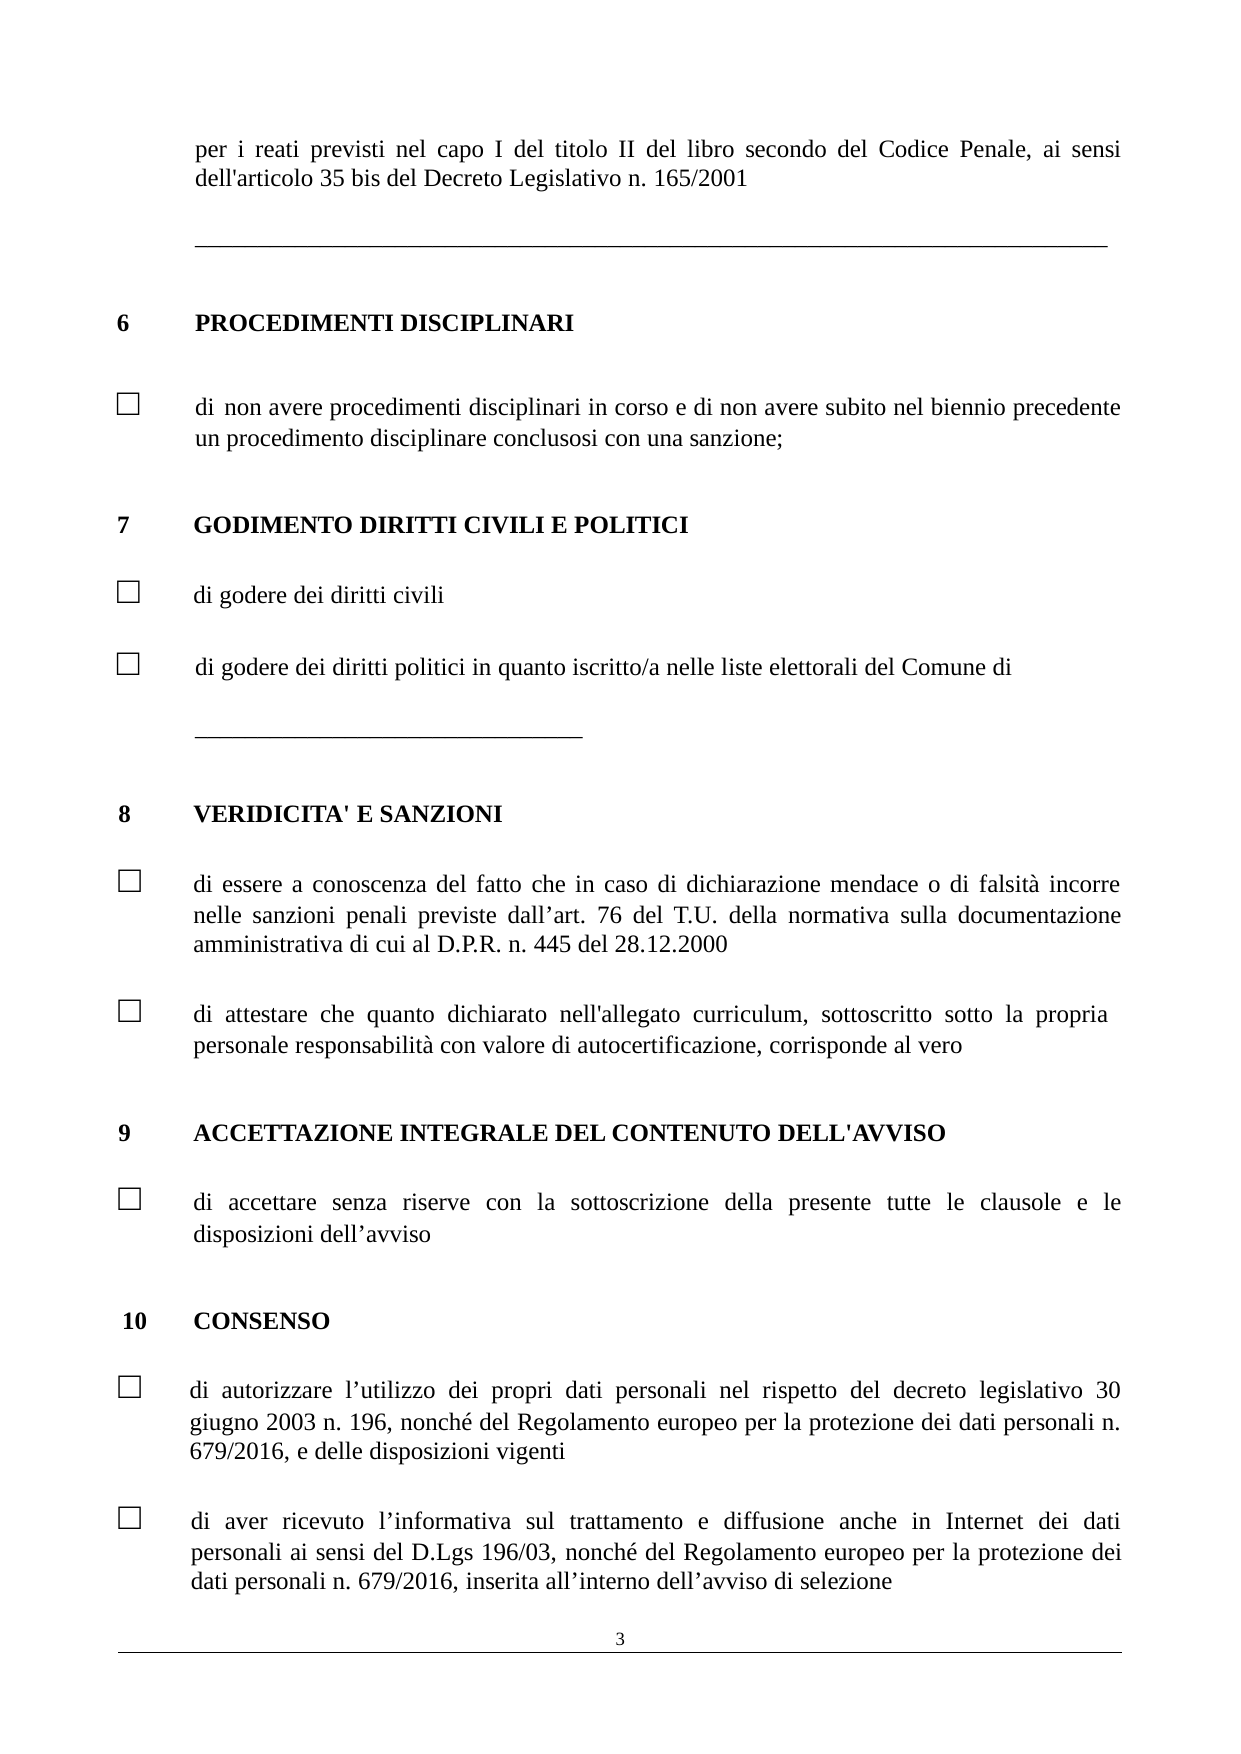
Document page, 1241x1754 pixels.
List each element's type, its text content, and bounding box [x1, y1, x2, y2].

text per i reati previsti nel capo I del titolo II del libro secondo del Codice Penale, ai sensi dell'articolo 35 bis del Decreto Legislativo n. 165/2001 [117, 133, 1122, 192]
text 10 CONSENSO [122, 1306, 1122, 1335]
text □ di godere dei diritti politici in quanto iscritto/a nelle liste elettorali del Comune di [117, 640, 1122, 683]
text □ di attestare che quanto dichiarato nell'allegato curriculum, sottoscritto sotto la propria personale responsabilità con valore di autocertificazione, corrisponde al vero [118, 987, 1122, 1059]
text □ di accettare senza riserve con la sottoscrizione della presente tutte le clausole e le disposizioni dell’avviso [118, 1176, 1122, 1248]
text 7 GODIMENTO DIRITTI CIVILI E POLITICI [117, 510, 1122, 539]
text 8 VERIDICITA' E SANZIONI [118, 799, 1122, 828]
text □ di non avere procedimenti disciplinari in corso e di non avere subito nel biennio precedente un procedimento disciplinare conclusosi con una sanzione; [117, 380, 1122, 452]
text _______________________________ [117, 712, 1122, 741]
text _________________________________________________________________________ [117, 221, 1122, 250]
text □ di essere a conoscenza del fatto che in caso di dichiarazione mendace o di falsità incorre nelle sanzioni penali previste dall’art. 76 del T.U. della normativa sulla documentazione amministrativa di cui al D.P.R. n. 445 del 28.12.2000 [118, 857, 1122, 958]
text 6 PROCEDIMENTI DISCIPLINARI [117, 308, 1122, 337]
text □ di aver ricevuto l’informativa sul trattamento e diffusione anche in Internet dei dati personali ai sensi del D.Lgs 196/03, nonché del Regolamento europeo per la protezione dei dati personali n. 679/2016, inserita all’interno dell’avviso di selezione [118, 1494, 1122, 1595]
text □ di autorizzare l’utilizzo dei propri dati personali nel rispetto del decreto legislativo 30 giugno 2003 n. 196, nonché del Regolamento europeo per la protezione dei dati personali n. 679/2016, e delle disposizioni vigenti [118, 1364, 1122, 1465]
text □ di godere dei diritti civili [117, 568, 1122, 611]
text 9 ACCETTAZIONE INTEGRALE DEL CONTENUTO DELL'AVVISO [118, 1118, 1122, 1147]
